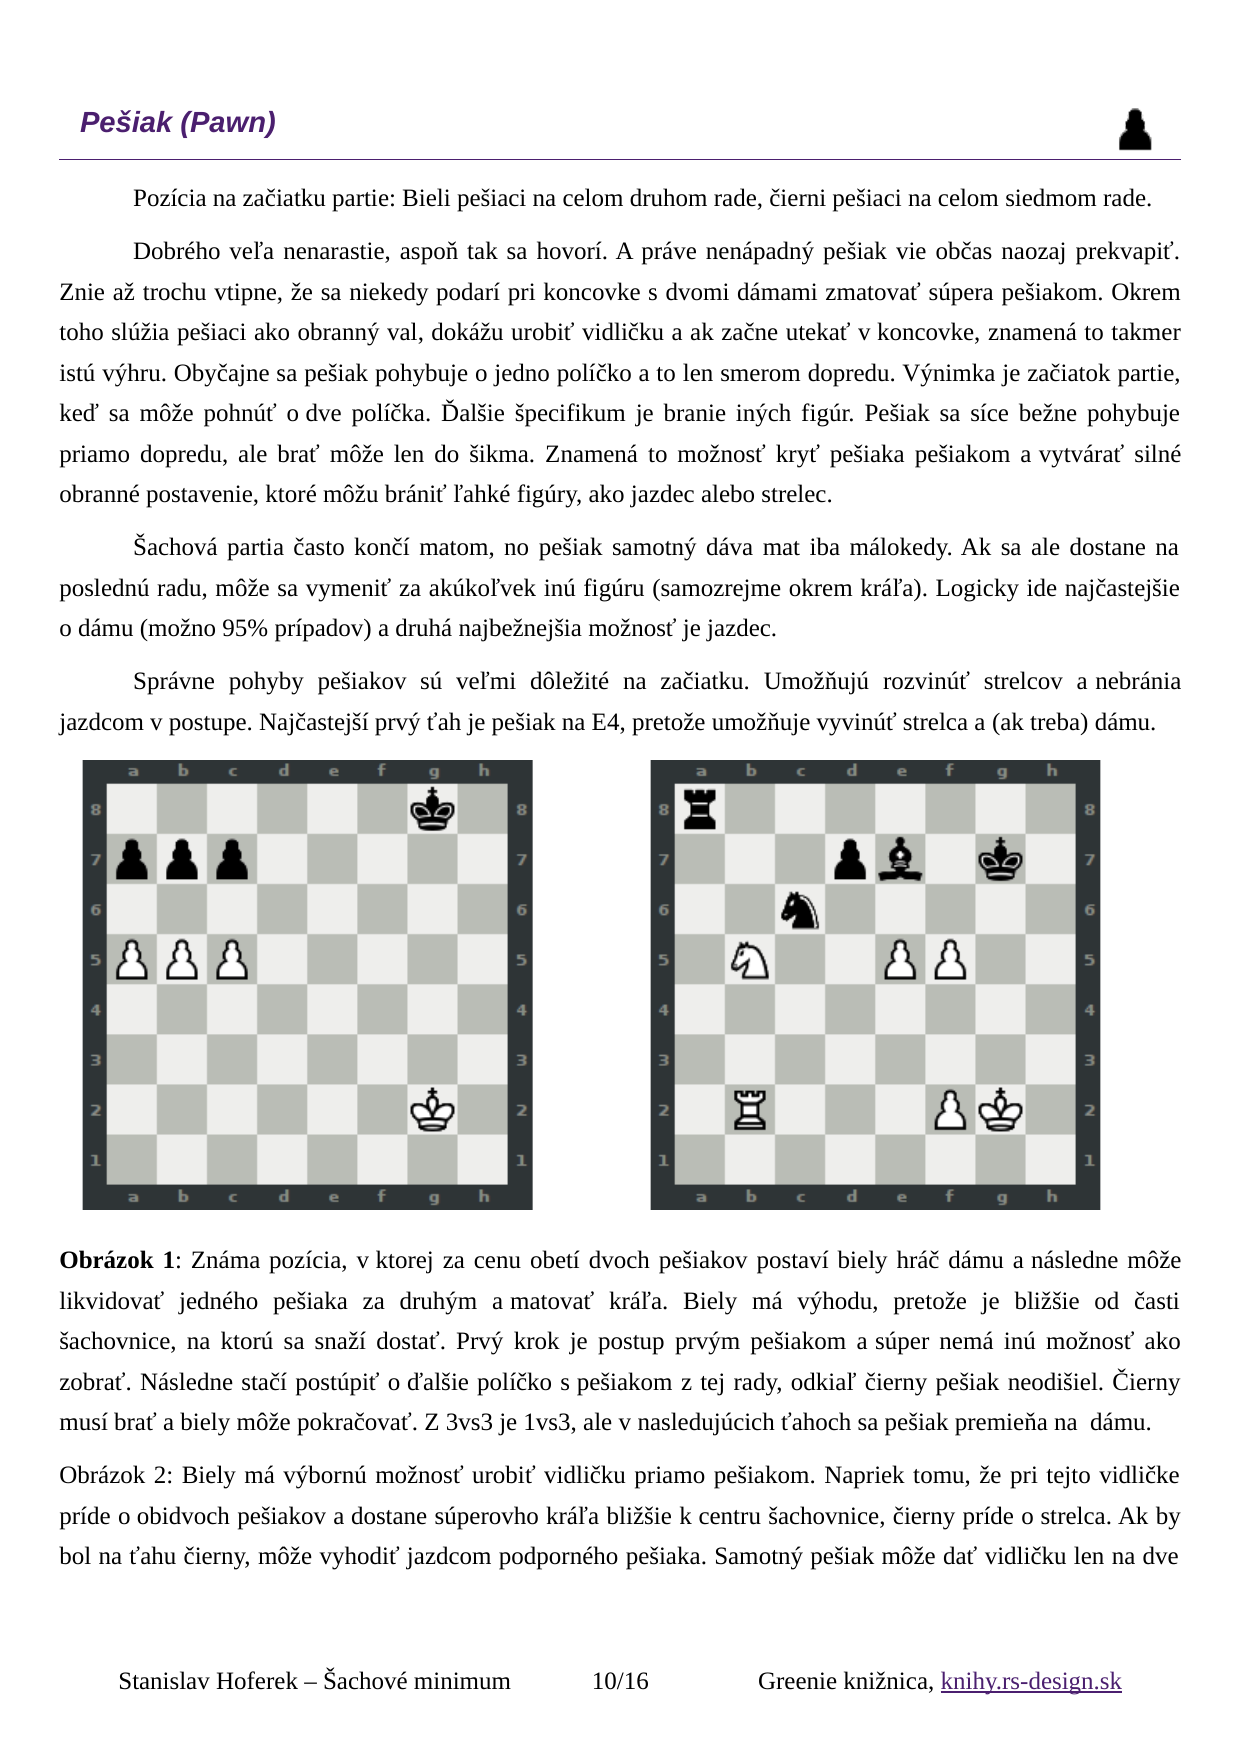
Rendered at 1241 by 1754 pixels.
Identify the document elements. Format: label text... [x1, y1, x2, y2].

text Šachová partia často končí matom, no pešiak samotný dáva mat iba málokedy. Ak sa ale dostane na poslednú radu, môže sa vymeniť za akúkoľvek inú figúru (samozrejme okrem kráľa). Logicky ide najčastejšie o dámu (možno 95% prípadov) a druhá najbežnejšia možnosť je jazdec. [59, 532, 1181, 642]
text Dobrého veľa nenarastie, aspoň tak sa hovorí. A práve nenápadný pešiak vie občas naozaj prekvapiť. Znie až trochu vtipne, že sa niekedy podarí pri koncovke s dvomi dámami zmatovať súpera pešiakom. Okrem toho slúžia pešiaci ako obranný val, dokážu urobiť vidličku a ak začne utekať v koncovke, znamená to takmer istú výhru. Obyčajne sa pešiak pohybuje o jedno políčko a to len smerom dopredu. Výnimka je začiatok partie, keď sa môže pohnúť o dve políčka. Ďalšie špecifikum je branie iných figúr. Pešiak sa síce bežne pohybuje priamo dopredu, ale brať môže len do šikma. Znamená to možnosť kryť pešiaka pešiakom a vytvárať silné obranné postavenie, ktoré môžu brániť ľahké figúry, ako jazdec alebo strelec. [59, 236, 1181, 508]
picture [650, 760, 1101, 1210]
text Obrázok 1: Známa pozícia, v ktorej za cenu obetí dvoch pešiakov postaví biely hráč dámu a následne môže likvidovať jedného pešiaka za druhým a matovať kráľa. Biely má výhodu, pretože je bližšie od časti šachovnice, na ktorú sa snaží dostať. Prvý krok je postup prvým pešiakom a súper nemá inú možnosť ako zobrať. Následne stačí postúpiť o ďalšie políčko s pešiakom z tej rady, odkiaľ čierny pešiak neodišiel. Čierny musí brať a biely môže pokračovať. Z 3vs3 je 1vs3, ale v nasledujúcich ťahoch sa pešiak premieňa na dámu. [59, 760, 1181, 1436]
picture [1110, 104, 1161, 155]
subtitle Pešiak (Pawn) [59, 84, 1181, 159]
text Obrázok 2: Biely má výbornú možnosť urobiť vidličku priamo pešiakom. Napriek tomu, že pri tejto vidličke príde o obidvoch pešiakov a dostane súperovho kráľa bližšie k centru šachovnice, čierny príde o strelca. Ak by bol na ťahu čierny, môže vyhodiť jazdcom podporného pešiaka. Samotný pešiak môže dať vidličku len na dve [59, 1460, 1181, 1570]
picture [82, 760, 533, 1210]
text Správne pohyby pešiakov sú veľmi dôležité na začiatku. Umožňujú rozvinúť strelcov a nebránia jazdcom v postupe. Najčastejší prvý ťah je pešiak na E4, pretože umožňuje vyvinúť strelca a (ak treba) dámu. [59, 666, 1181, 736]
text Pozícia na začiatku partie: Bieli pešiaci na celom druhom rade, čierni pešiaci na celom siedmom rade. [59, 183, 1181, 212]
